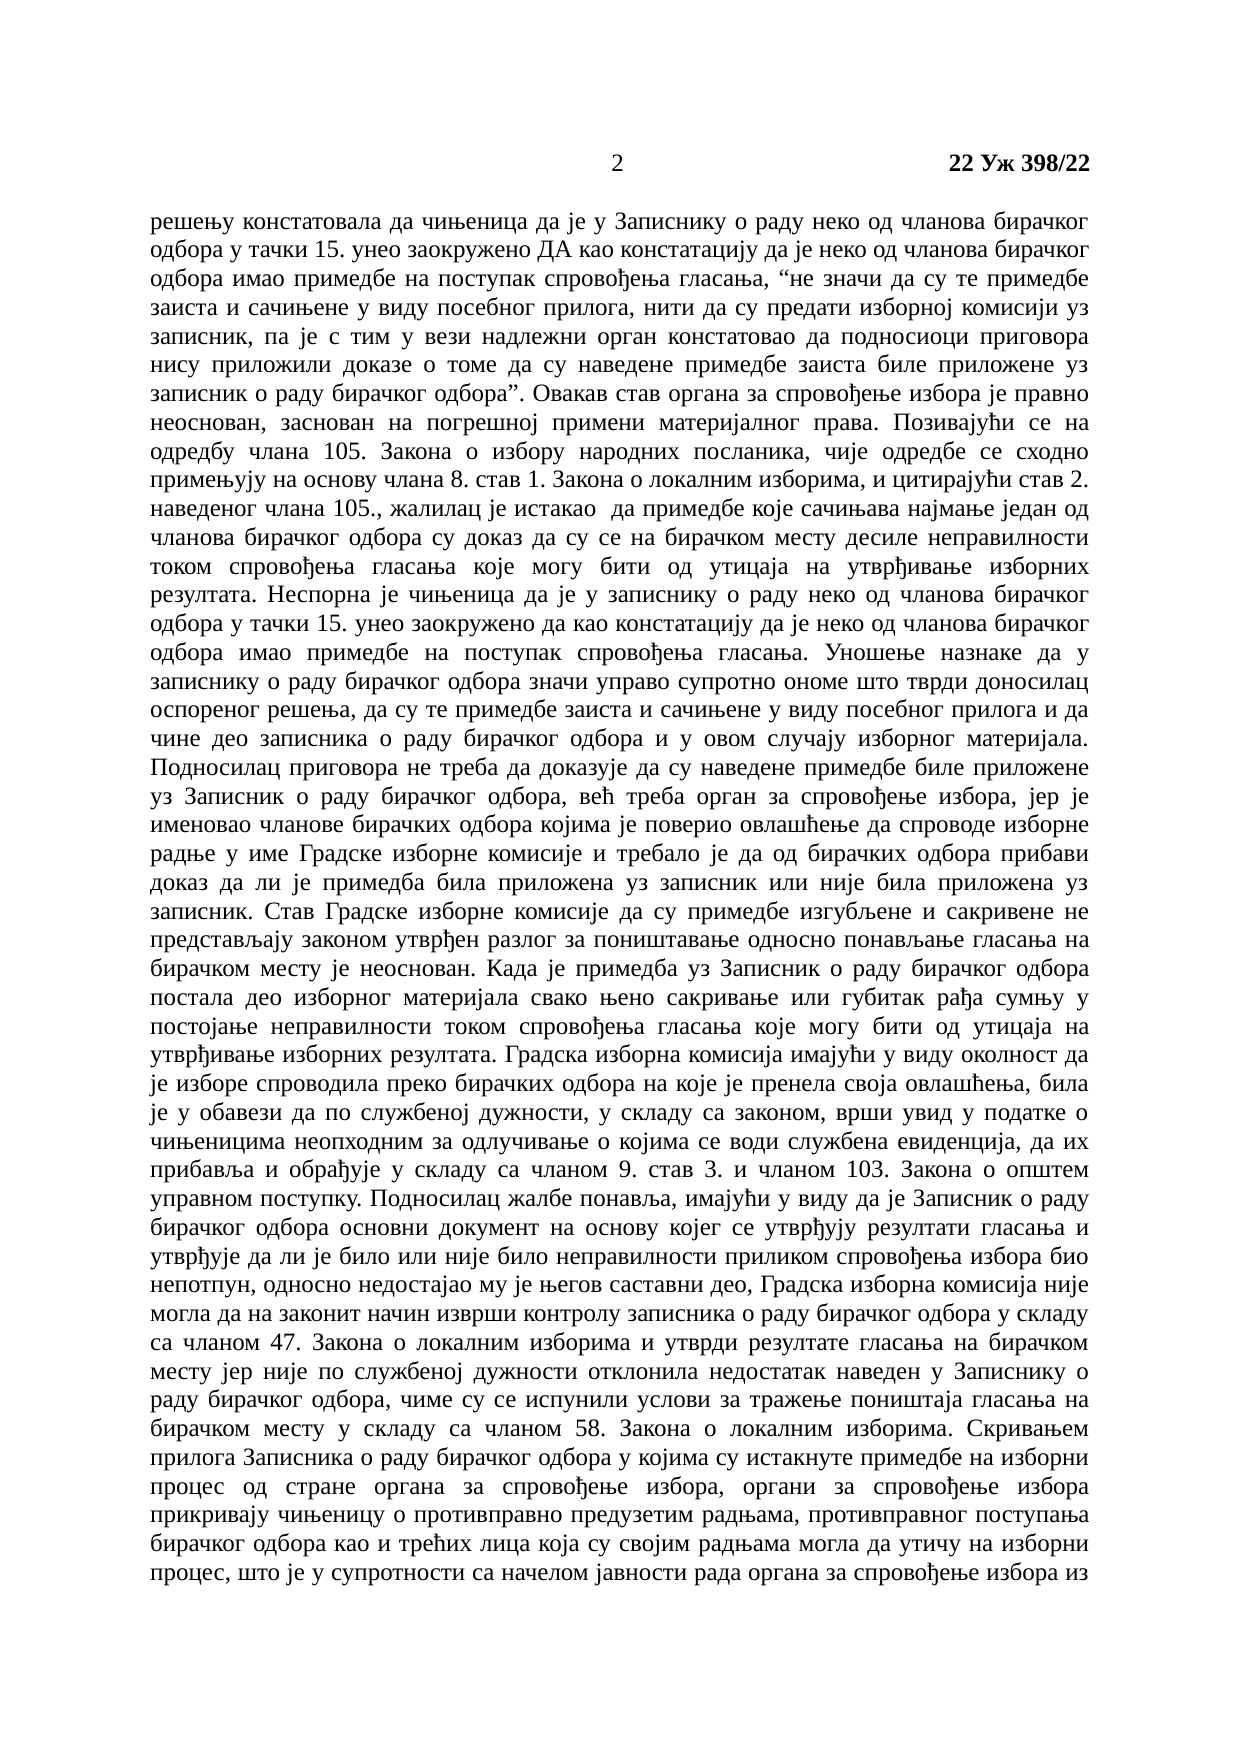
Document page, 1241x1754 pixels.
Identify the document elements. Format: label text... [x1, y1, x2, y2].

text решењу констатовала да чињеница да је у Записнику о раду неко од чланова бирачког одбора у тачки 15. унео заокружено ДА као констатацију да је неко од чланова бирачког одбора имао примедбе на поступак спровођења гласања, “не значи да су те примедбе заиста и сачињене у виду посебног прилога, нити да су предати изборној комисији уз записник, па је с тим у вези надлежни орган констатовао да подносиоци приговора нису приложили доказе о томе да су наведене примедбе заиста биле приложене уз записник о раду бирачког одбора”. Овакав став органа за спровођење избора је правно неоснован, заснован на погрешној примени материјалног права. Позивајући се на одредбу члана 105. Закона о избору народних посланика, чије одредбе се сходно примењују на основу члана 8. став 1. Закона о локалним изборима, и цитирајући став 2. наведеног члана 105., жалилац је истакао да примедбе које сачињава најмање један од чланова бирачког одбора су доказ да су се на бирачком месту десиле неправилности током спровођења гласања које могу бити од утицаја на утврђивање изборних резултата. Неспорна је чињеница да је у записнику о раду неко од чланова бирачког одбора у тачки 15. унео заокружено да као констатацију да је неко од чланова бирачког одбора имао примедбе на поступак спровођења гласања. Уношење назнаке да у записнику о раду бирачког одбора значи управо супротно ономе што тврди доносилац оспореног решења, да су те примедбе заиста и сачињене у виду посебног прилога и да чине део записника о раду бирачког одбора и у овом случају изборног материјала. Подносилац приговора не треба да доказује да су наведене примедбе биле приложене уз Записник о раду бирачког одбора, већ треба орган за спровођење избора, јер је именовао чланове бирачких одбора којима је поверио овлашћење да спроводе изборне радње у име Градске изборне комисије и требало је да од бирачких одбора прибави доказ да ли је примедба била приложена уз записник или није била приложена уз записник. Став Градске изборне комисије да су примедбе изгубљене и сакривене не представљају законом утврђен разлог за поништавање односно понављање гласања на бирачком месту је неоснован. Када је примедба уз Записник о раду бирачког одбора постала део изборног материјала свако њено сакривање или губитак рађа сумњу у постојање неправилности током спровођења гласања које могу бити од утицаја на утврђивање изборних резултата. Градска изборна комисија имајући у виду околност да је изборе спроводила преко бирачких одбора на које је пренела своја овлашћења, била је у обавези да по службеној дужности, у складу са законом, врши увид у податке о чињеницима неопходним за одлучивање о којима се води службена евиденција, да их прибавља и обрађује у складу са чланом 9. став 3. и чланом 103. Закона о општем управном поступку. Подносилац жалбе понавља, имајући у виду да је Записник о раду бирачког одбора основни документ на основу којег се утврђују резултати гласања и утврђује да ли је било или није било неправилности приликом спровођења избора био непотпун, односно недостајао му је његов саставни део, Градска изборна комисија није могла да на законит начин изврши контролу записника о раду бирачког одбора у складу са чланом 47. Закона о локалним изборима и утврди резултате гласања на бирачком месту јер није по службеној дужности отклонила недостатак наведен у Записнику о раду бирачког одбора, чиме су се испунили услови за тражење поништаја гласања на бирачком месту у складу са чланом 58. Закона о локалним изборима. Скривањем прилога Записника о раду бирачког одбора у којима су истакнуте примедбе на изборни процес од стране органа за спровођење избора, органи за спровођење избора прикривају чињеницу о противправно предузетим радњама, противправног поступања бирачког одбора као и трећих лица која су својим радњама могла да утичу на изборни процес, што је у супротности са начелом јавности рада органа за спровођење избора из [150, 206, 1090, 1586]
